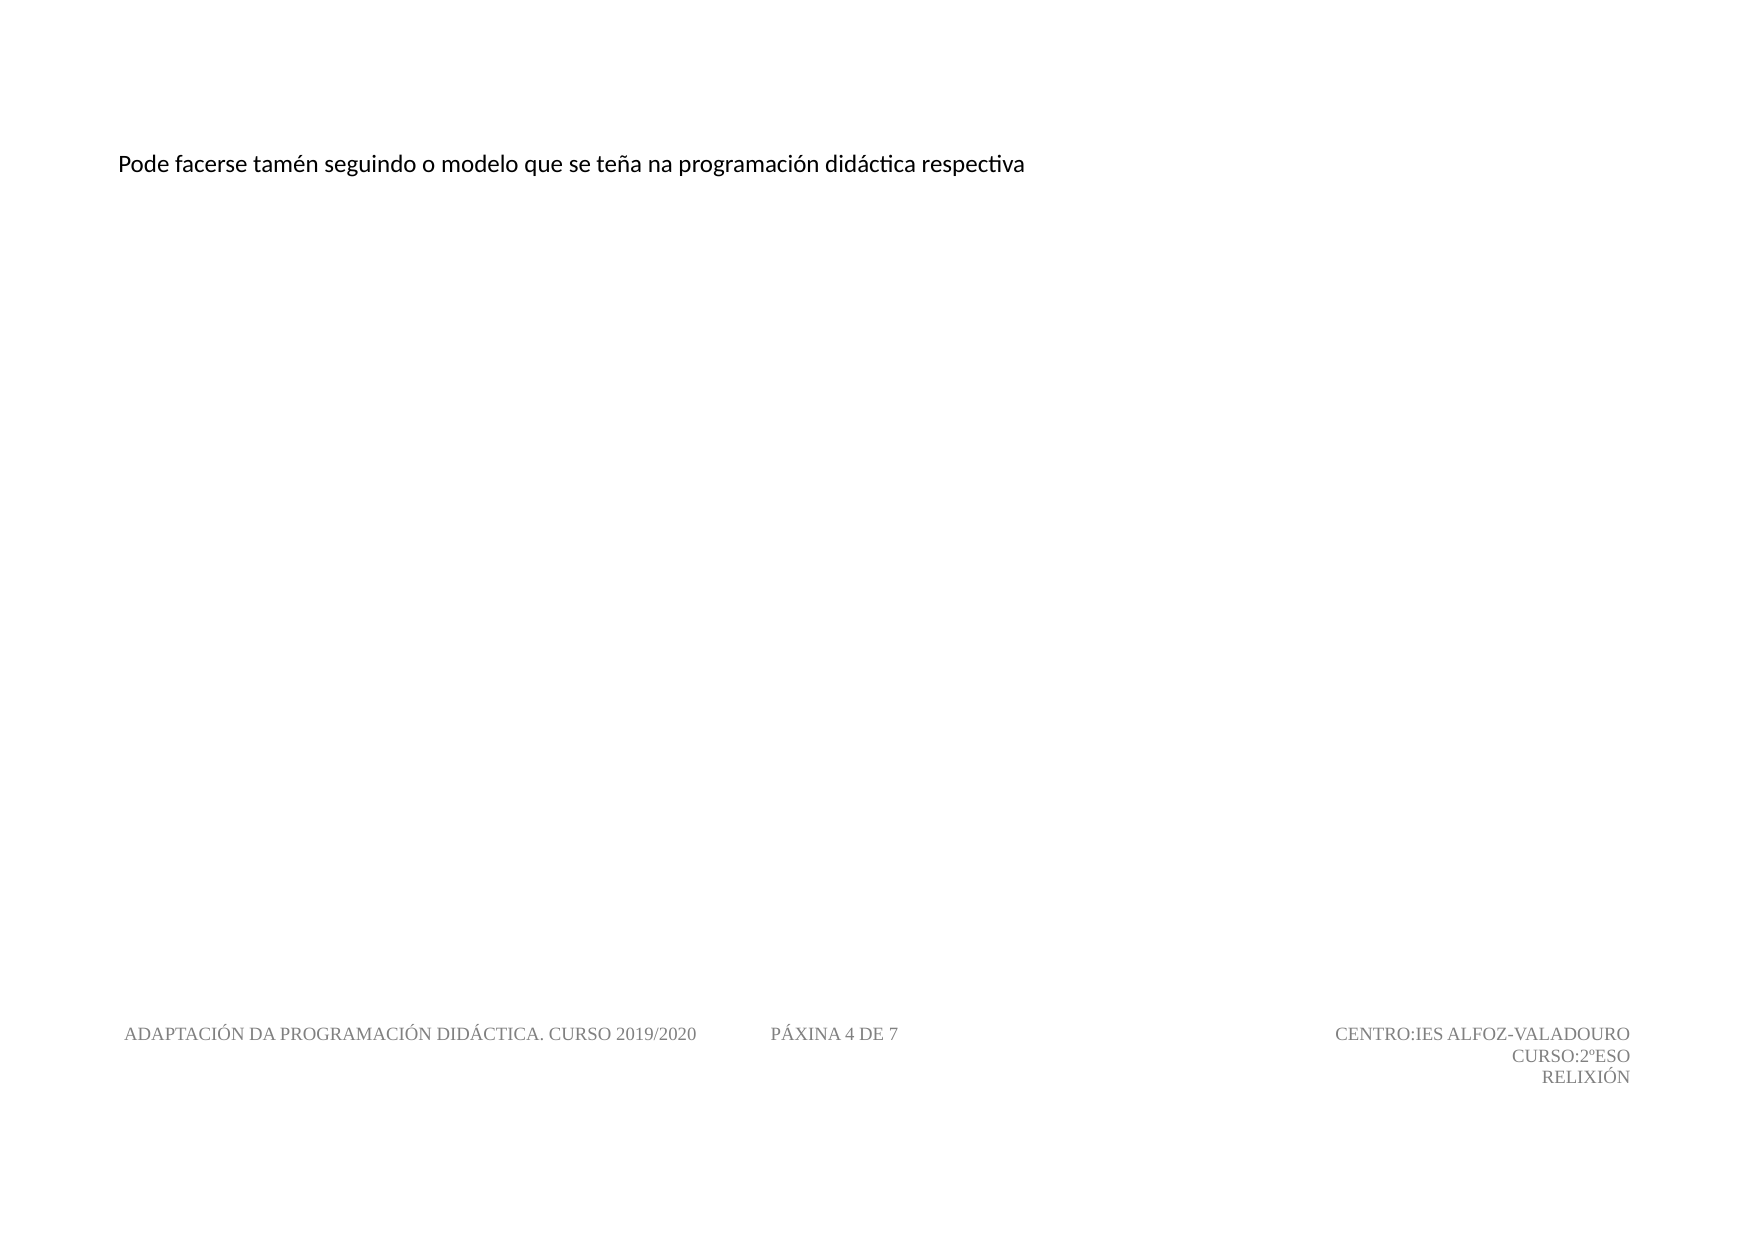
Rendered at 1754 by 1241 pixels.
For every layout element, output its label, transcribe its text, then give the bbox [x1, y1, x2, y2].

text Pode facerse tamén seguindo o modelo que se teña na programación didáctica respectiva [118, 149, 1636, 179]
